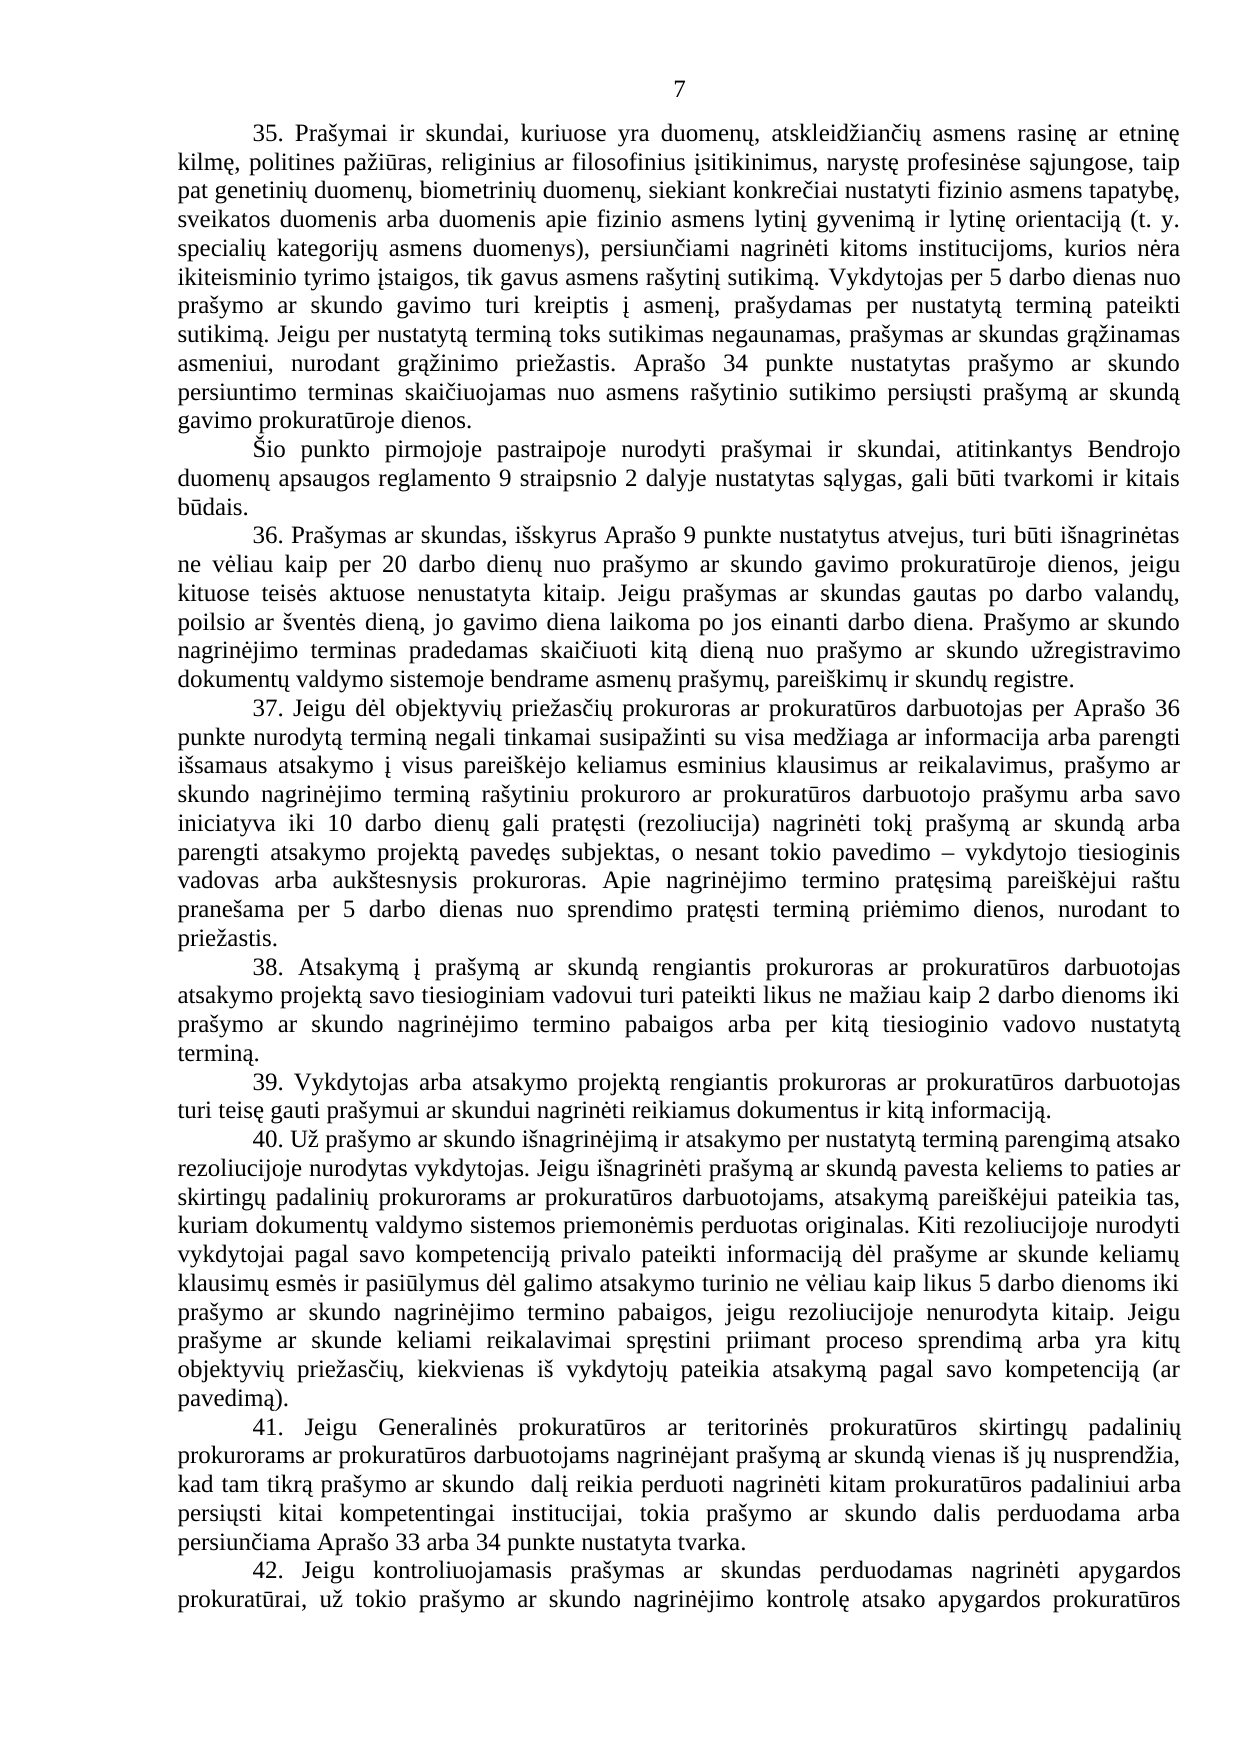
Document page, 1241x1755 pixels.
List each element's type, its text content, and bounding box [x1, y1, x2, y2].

text 36. Prašymas ar skundas, išskyrus Aprašo 9 punkte nustatytus atvejus, turi būti išnagrinėtas ne vėliau kaip per 20 darbo dienų nuo prašymo ar skundo gavimo prokuratūroje dienos, jeigu kituose teisės aktuose nenustatyta kitaip. Jeigu prašymas ar skundas gautas po darbo valandų, poilsio ar šventės dieną, jo gavimo diena laikoma po jos einanti darbo diena. Prašymo ar skundo nagrinėjimo terminas pradedamas skaičiuoti kitą dieną nuo prašymo ar skundo užregistravimo dokumentų valdymo sistemoje bendrame asmenų prašymų, pareiškimų ir skundų registre. [177, 521, 1181, 693]
text 37. Jeigu dėl objektyvių priežasčių prokuroras ar prokuratūros darbuotojas per Aprašo 36 punkte nurodytą terminą negali tinkamai susipažinti su visa medžiaga ar informacija arba parengti išsamaus atsakymo į visus pareiškėjo keliamus esminius klausimus ar reikalavimus, prašymo ar skundo nagrinėjimo terminą rašytiniu prokuroro ar prokuratūros darbuotojo prašymu arba savo iniciatyva iki 10 darbo dienų gali pratęsti (rezoliucija) nagrinėti tokį prašymą ar skundą arba parengti atsakymo projektą pavedęs subjektas, o nesant tokio pavedimo – vykdytojo tiesioginis vadovas arba aukštesnysis prokuroras. Apie nagrinėjimo termino pratęsimą pareiškėjui raštu pranešama per 5 darbo dienas nuo sprendimo pratęsti terminą priėmimo dienos, nurodant to priežastis. [177, 693, 1181, 952]
text Šio punkto pirmojoje pastraipoje nurodyti prašymai ir skundai, atitinkantys Bendrojo duomenų apsaugos reglamento 9 straipsnio 2 dalyje nustatytas sąlygas, gali būti tvarkomi ir kitais būdais. [177, 434, 1181, 521]
text 42. Jeigu kontroliuojamasis prašymas ar skundas perduodamas nagrinėti apygardos prokuratūrai, už tokio prašymo ar skundo nagrinėjimo kontrolę atsako apygardos prokuratūros [177, 1556, 1181, 1613]
text 35. Prašymai ir skundai, kuriuose yra duomenų, atskleidžiančių asmens rasinę ar etninę kilmę, politines pažiūras, religinius ar filosofinius įsitikinimus, narystę profesinėse sąjungose, taip pat genetinių duomenų, biometrinių duomenų, siekiant konkrečiai nustatyti fizinio asmens tapatybę, sveikatos duomenis arba duomenis apie fizinio asmens lytinį gyvenimą ir lytinę orientaciją (t. y. specialių kategorijų asmens duomenys), persiunčiami nagrinėti kitoms institucijoms, kurios nėra ikiteisminio tyrimo įstaigos, tik gavus asmens rašytinį sutikimą. Vykdytojas per 5 darbo dienas nuo prašymo ar skundo gavimo turi kreiptis į asmenį, prašydamas per nustatytą terminą pateikti sutikimą. Jeigu per nustatytą terminą toks sutikimas negaunamas, prašymas ar skundas grąžinamas asmeniui, nurodant grąžinimo priežastis. Aprašo 34 punkte nustatytas prašymo ar skundo persiuntimo terminas skaičiuojamas nuo asmens rašytinio sutikimo persiųsti prašymą ar skundą gavimo prokuratūroje dienos. [177, 118, 1181, 434]
text 38. Atsakymą į prašymą ar skundą rengiantis prokuroras ar prokuratūros darbuotojas atsakymo projektą savo tiesioginiam vadovui turi pateikti likus ne mažiau kaip 2 darbo dienoms iki prašymo ar skundo nagrinėjimo termino pabaigos arba per kitą tiesioginio vadovo nustatytą terminą. [177, 952, 1181, 1067]
text 40. Už prašymo ar skundo išnagrinėjimą ir atsakymo per nustatytą terminą parengimą atsako rezoliucijoje nurodytas vykdytojas. Jeigu išnagrinėti prašymą ar skundą pavesta keliems to paties ar skirtingų padalinių prokurorams ar prokuratūros darbuotojams, atsakymą pareiškėjui pateikia tas, kuriam dokumentų valdymo sistemos priemonėmis perduotas originalas. Kiti rezoliucijoje nurodyti vykdytojai pagal savo kompetenciją privalo pateikti informaciją dėl prašyme ar skunde keliamų klausimų esmės ir pasiūlymus dėl galimo atsakymo turinio ne vėliau kaip likus 5 darbo dienoms iki prašymo ar skundo nagrinėjimo termino pabaigos, jeigu rezoliucijoje nenurodyta kitaip. Jeigu prašyme ar skunde keliami reikalavimai spręstini priimant proceso sprendimą arba yra kitų objektyvių priežasčių, kiekvienas iš vykdytojų pateikia atsakymą pagal savo kompetenciją (ar pavedimą). [177, 1124, 1181, 1412]
text 39. Vykdytojas arba atsakymo projektą rengiantis prokuroras ar prokuratūros darbuotojas turi teisę gauti prašymui ar skundui nagrinėti reikiamus dokumentus ir kitą informaciją. [177, 1067, 1181, 1124]
text 41. Jeigu Generalinės prokuratūros ar teritorinės prokuratūros skirtingų padalinių prokurorams ar prokuratūros darbuotojams nagrinėjant prašymą ar skundą vienas iš jų nusprendžia, kad tam tikrą prašymo ar skundo dalį reikia perduoti nagrinėti kitam prokuratūros padaliniui arba persiųsti kitai kompetentingai institucijai, tokia prašymo ar skundo dalis perduodama arba persiunčiama Aprašo 33 arba 34 punkte nustatyta tvarka. [177, 1412, 1181, 1556]
